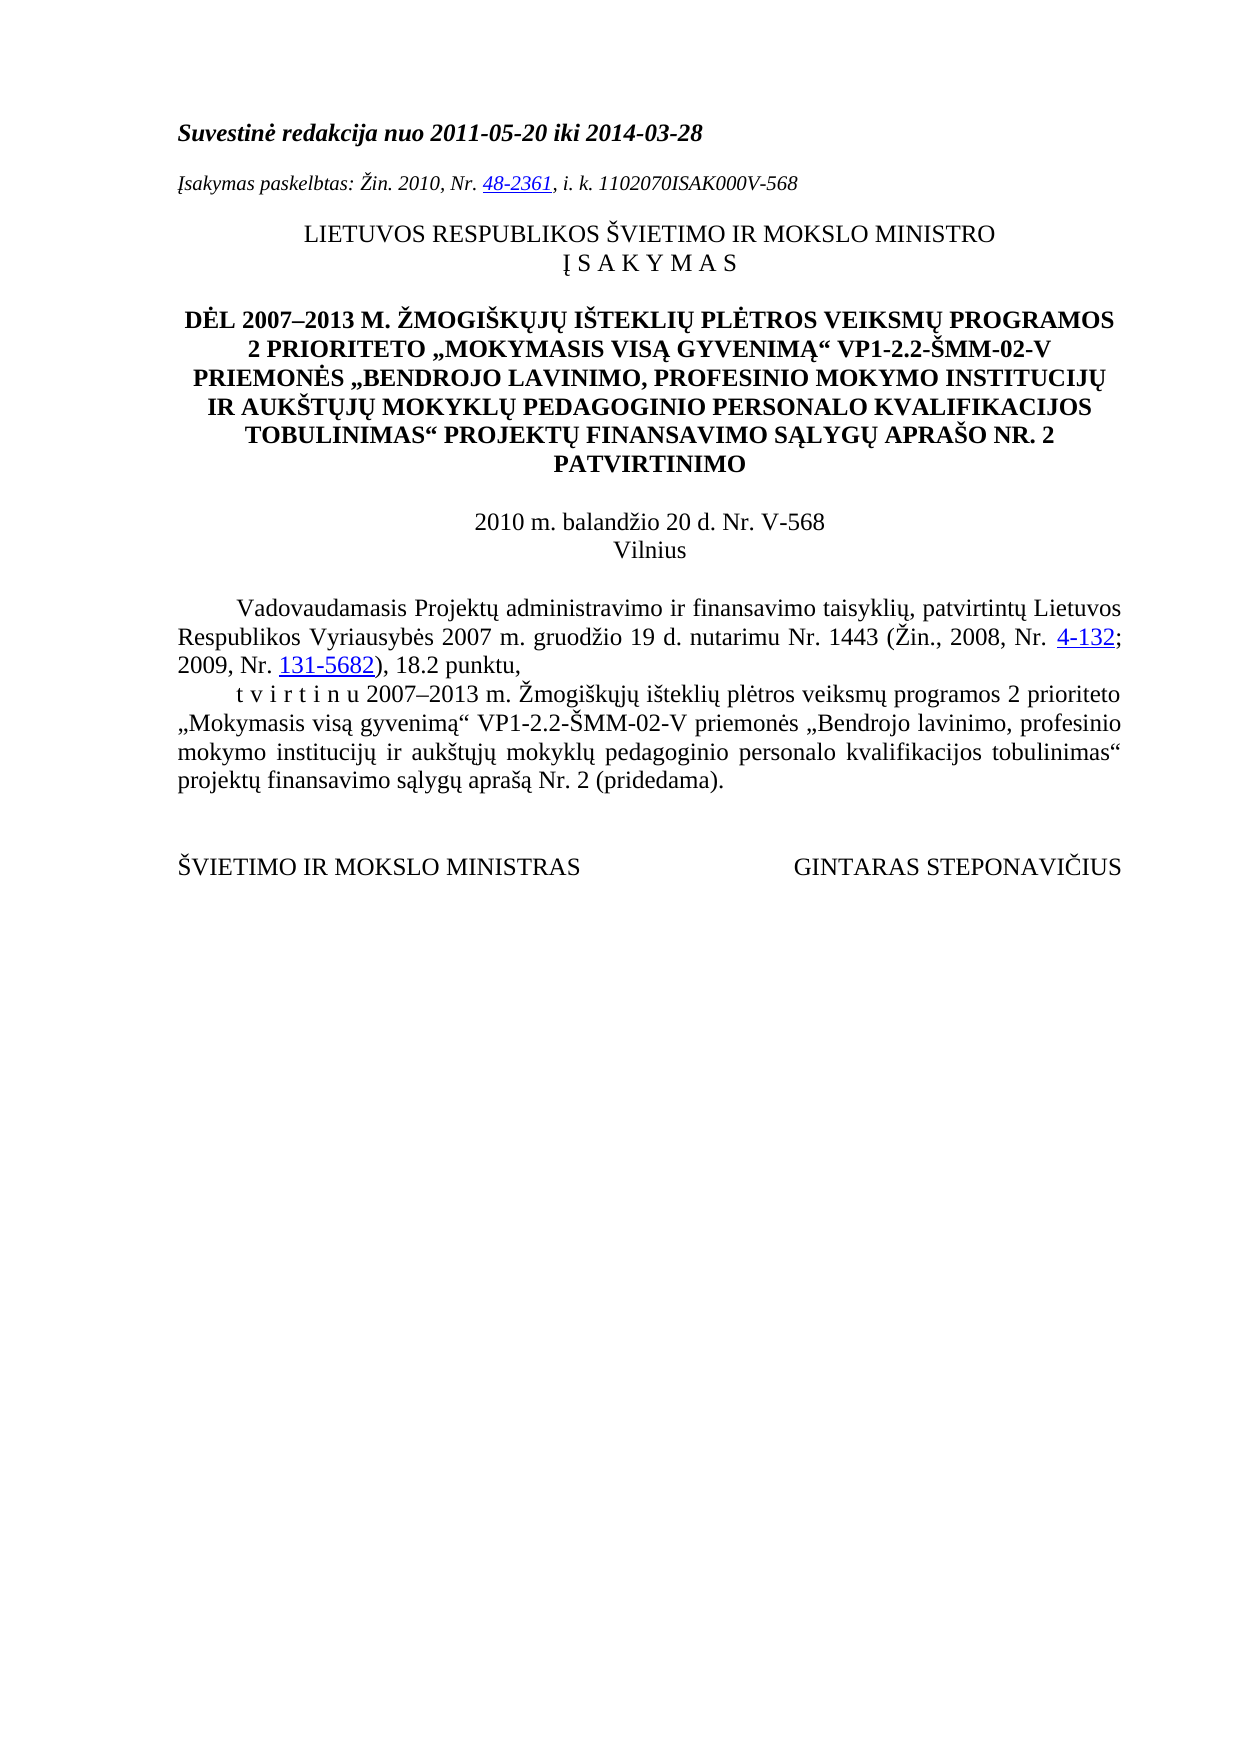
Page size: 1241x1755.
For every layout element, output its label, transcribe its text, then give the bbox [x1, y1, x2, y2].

text Įsakymas paskelbtas: Žin. 2010, Nr. 48-2361, i. k. 1102070ISAK000V-568 [177, 171, 1122, 195]
text Į S A K Y M A S [177, 248, 1122, 277]
text Vilnius [177, 535, 1122, 564]
text Vadovaudamasis Projektų administravimo ir finansavimo taisyklių, patvirtintų Lietuvos Respublikos Vyriausybės 2007 m. gruodžio 19 d. nutarimu Nr. 1443 (Žin., 2008, Nr. 4-132; 2009, Nr. 131-5682), 18.2 punktu, [177, 593, 1122, 679]
text t v i r t i n u 2007–2013 m. Žmogiškųjų išteklių plėtros veiksmų programos 2 prioriteto „Mokymasis visą gyvenimą“ VP1-2.2-ŠMM-02-V priemonės „Bendrojo lavinimo, profesinio mokymo institucijų ir aukštųjų mokyklų pedagoginio personalo kvalifikacijos tobulinimas“ projektų finansavimo sąlygų aprašą Nr. 2 (pridedama). [177, 679, 1122, 794]
text LIETUVOS RESPUBLIKOS ŠVIETIMO IR MOKSLO MINISTRO [177, 219, 1122, 248]
text DĖL 2007–2013 M. ŽMOGIŠKŲJŲ IŠTEKLIŲ PLĖTROS VEIKSMŲ PROGRAMOS 2 PRIORITETO „MOKYMASIS VISĄ GYVENIMĄ“ VP1-2.2-ŠMM-02-V PRIEMONĖS „BENDROJO LAVINIMO, PROFESINIO MOKYMO INSTITUCIJŲ IR AUKŠTŲJŲ MOKYKLŲ PEDAGOGINIO PERSONALO KVALIFIKACIJOS TOBULINIMAS“ PROJEKTŲ FINANSAVIMO SĄLYGŲ APRAŠO Nr. 2 PATVIRTINIMO [177, 305, 1122, 478]
text Švietimo ir mokslo ministras Gintaras Steponavičius [177, 852, 1122, 880]
text 2010 m. balandžio 20 d. Nr. V-568 [177, 507, 1122, 535]
text Suvestinė redakcija nuo 2011-05-20 iki 2014-03-28 [177, 118, 1122, 147]
